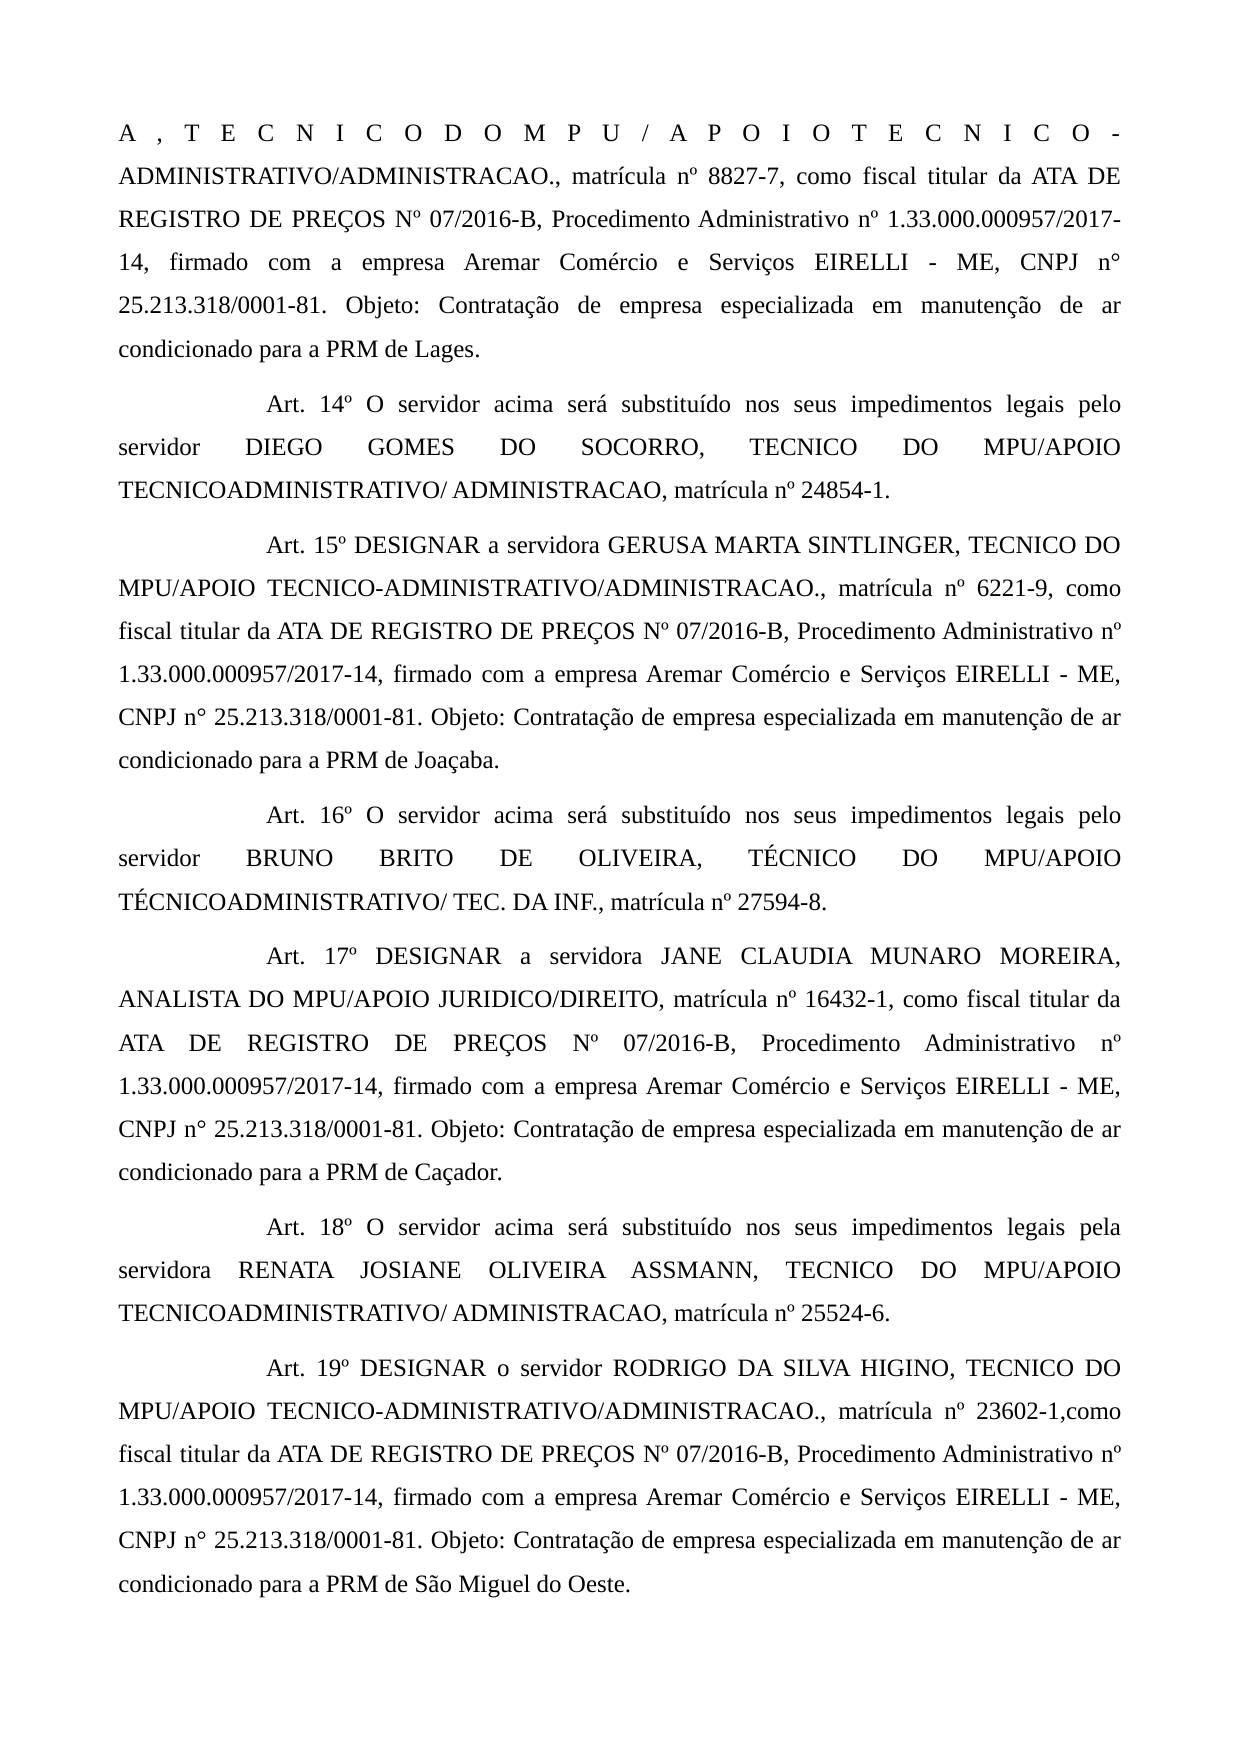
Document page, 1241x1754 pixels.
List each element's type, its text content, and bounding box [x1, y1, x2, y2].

text Art. 16º O servidor acima será substituído nos seus impedimentos legais pelo servidor BRUNO BRITO DE OLIVEIRA, TÉCNICO DO MPU/APOIO TÉCNICOADMINISTRATIVO/ TEC. DA INF., matrícula nº 27594-8. [118, 800, 1122, 915]
text Art. 17º DESIGNAR a servidora JANE CLAUDIA MUNARO MOREIRA, ANALISTA DO MPU/APOIO JURIDICO/DIREITO, matrícula nº 16432-1, como fiscal titular da ATA DE REGISTRO DE PREÇOS Nº 07/2016-B, Procedimento Administrativo nº 1.33.000.000957/2017-14, firmado com a empresa Aremar Comércio e Serviços EIRELLI - ME, CNPJ n° 25.213.318/0001-81. Objeto: Contratação de empresa especializada em manutenção de ar condicionado para a PRM de Caçador. [118, 941, 1122, 1186]
text Art. 15º DESIGNAR a servidora GERUSA MARTA SINTLINGER, TECNICO DO MPU/APOIO TECNICO-ADMINISTRATIVO/ADMINISTRACAO., matrícula nº 6221-9, como fiscal titular da ATA DE REGISTRO DE PREÇOS Nº 07/2016-B, Procedimento Administrativo nº 1.33.000.000957/2017-14, firmado com a empresa Aremar Comércio e Serviços EIRELLI - ME, CNPJ n° 25.213.318/0001-81. Objeto: Contratação de empresa especializada em manutenção de ar condicionado para a PRM de Joaçaba. [118, 530, 1122, 774]
text Art. 18º O servidor acima será substituído nos seus impedimentos legais pela servidora RENATA JOSIANE OLIVEIRA ASSMANN, TECNICO DO MPU/APOIO TECNICOADMINISTRATIVO/ ADMINISTRACAO, matrícula nº 25524-6. [118, 1212, 1122, 1327]
text Art. 14º O servidor acima será substituído nos seus impedimentos legais pelo servidor DIEGO GOMES DO SOCORRO, TECNICO DO MPU/APOIO TECNICOADMINISTRATIVO/ ADMINISTRACAO, matrícula nº 24854-1. [118, 389, 1122, 504]
text A , T E C N I C O D O M P U / A P O I O T E C N I C O - ADMINISTRATIVO/ADMINISTRACAO., matrícula nº 8827-7, como fiscal titular da ATA DE REGISTRO DE PREÇOS Nº 07/2016-B, Procedimento Administrativo nº 1.33.000.000957/2017-14, firmado com a empresa Aremar Comércio e Serviços EIRELLI - ME, CNPJ n° 25.213.318/0001-81. Objeto: Contratação de empresa especializada em manutenção de ar condicionado para a PRM de Lages. [118, 118, 1122, 362]
text Art. 19º DESIGNAR o servidor RODRIGO DA SILVA HIGINO, TECNICO DO MPU/APOIO TECNICO-ADMINISTRATIVO/ADMINISTRACAO., matrícula nº 23602-1,como fiscal titular da ATA DE REGISTRO DE PREÇOS Nº 07/2016-B, Procedimento Administrativo nº 1.33.000.000957/2017-14, firmado com a empresa Aremar Comércio e Serviços EIRELLI - ME, CNPJ n° 25.213.318/0001-81. Objeto: Contratação de empresa especializada em manutenção de ar condicionado para a PRM de São Miguel do Oeste. [118, 1353, 1122, 1597]
